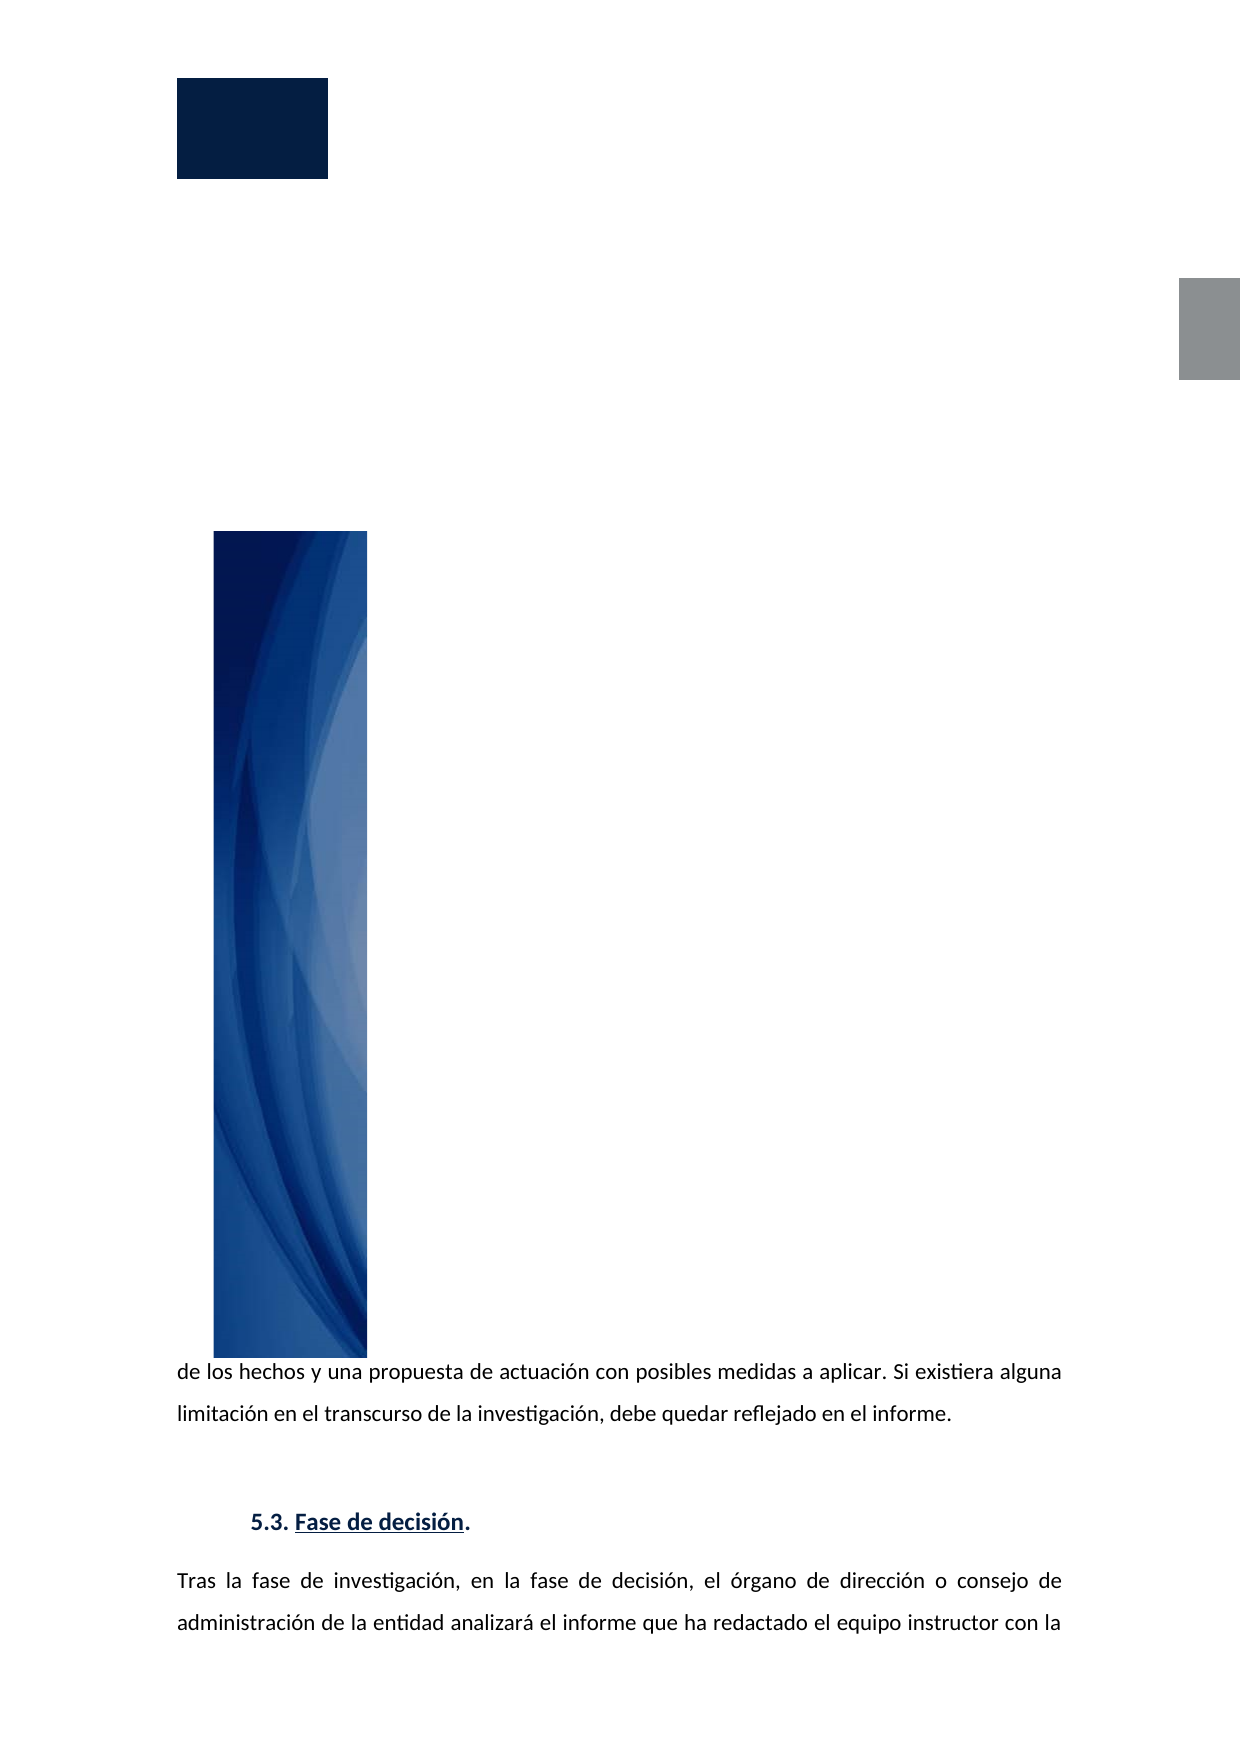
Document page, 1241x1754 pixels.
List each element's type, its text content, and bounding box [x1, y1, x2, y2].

text 5.3. Fase de decisión. [250, 1506, 1063, 1536]
text Tras la fase de investigación, en la fase de decisión, el órgano de dirección o consejo de administración de la entidad analizará el informe que ha redactado el equipo instructor con la [177, 1566, 1063, 1636]
text de los hechos y una propuesta de actuación con posibles medidas a aplicar. Si existiera alguna limitación en el transcurso de la investigación, debe quedar reflejado en el informe. [177, 1357, 1063, 1428]
